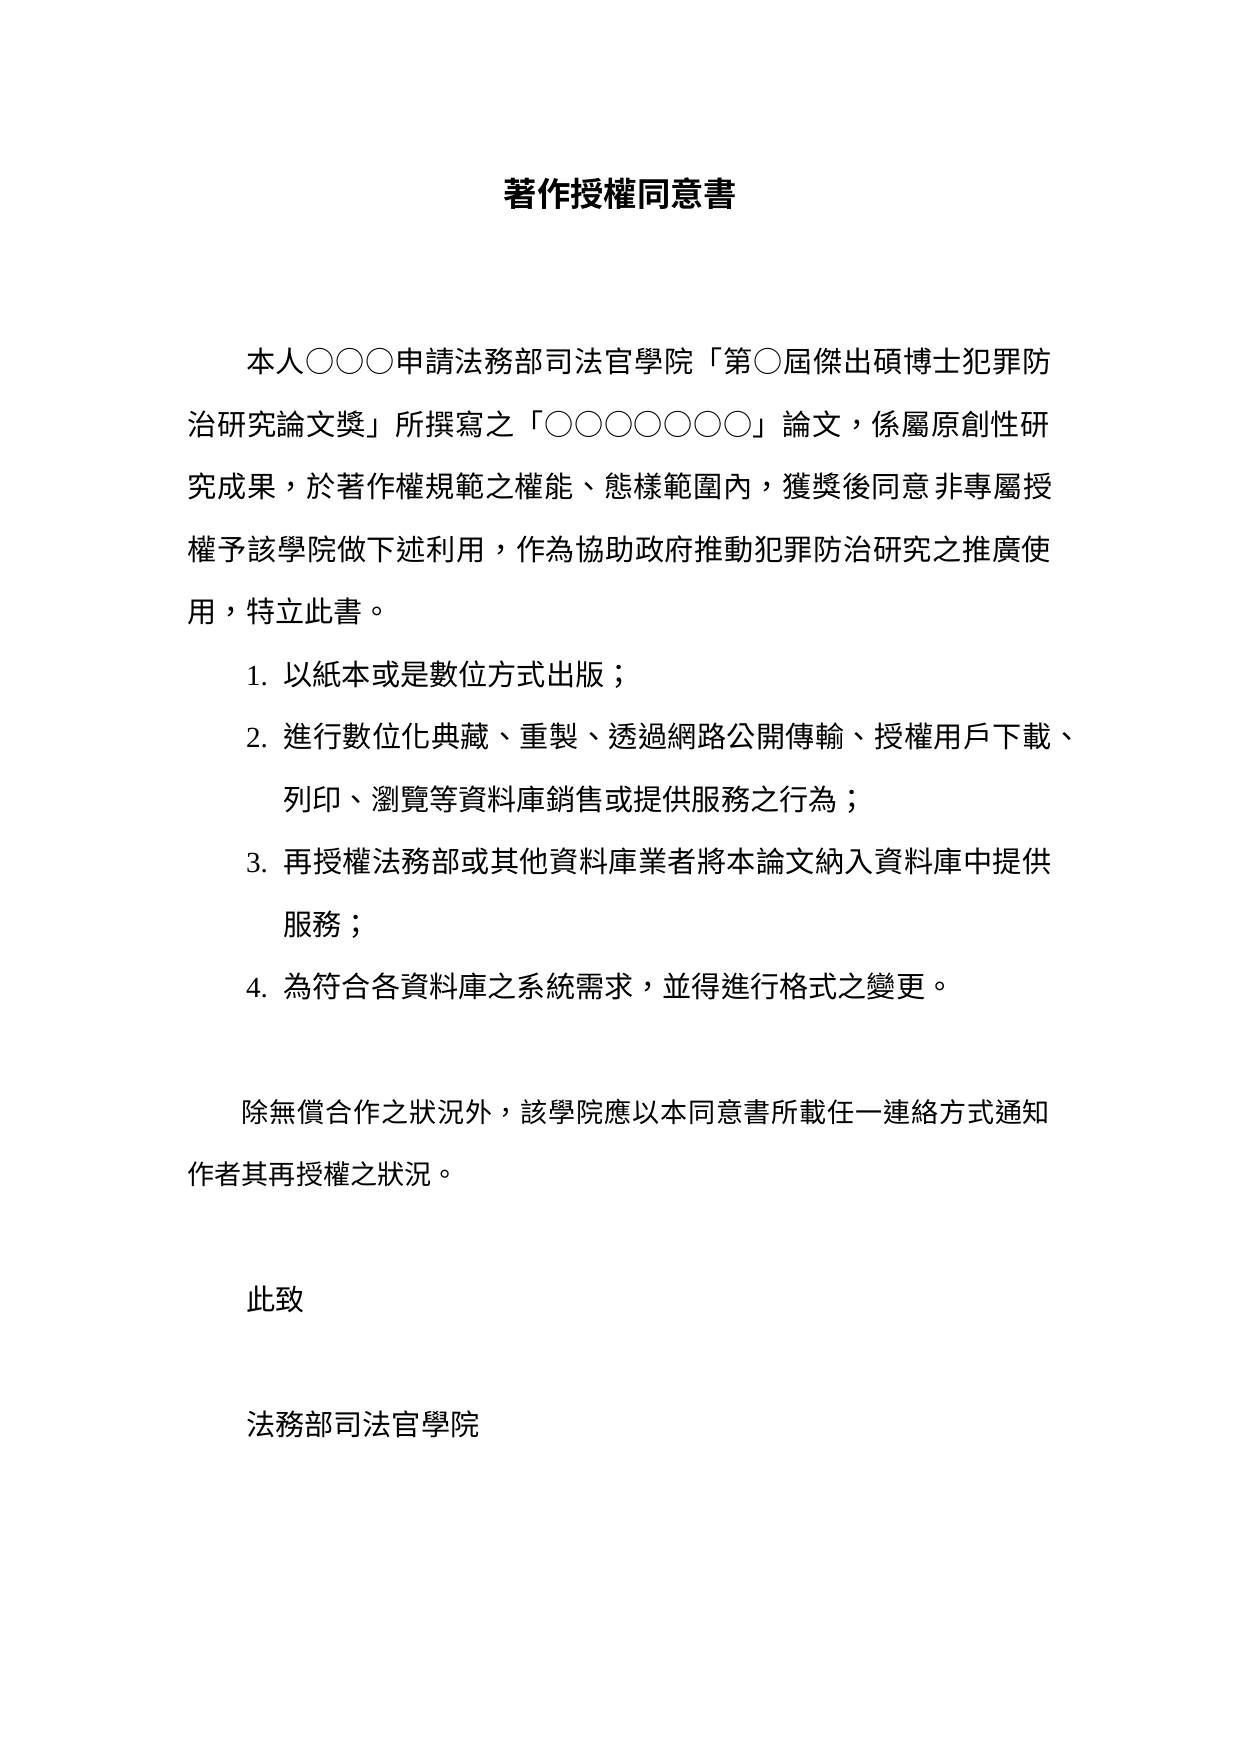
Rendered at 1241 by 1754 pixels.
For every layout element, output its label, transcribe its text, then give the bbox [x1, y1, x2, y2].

text 本人○○○申請法務部司法官學院「第○屆傑出碩博士犯罪防治研究論文獎」所撰寫之「○○○○○○○」論文，係屬原創性研究成果，於著作權規範之權能、態樣範圍內，獲獎後同意非專屬授權予該學院做下述利用，作為協助政府推動犯罪防治研究之推廣使用，特立此書。 [187, 318, 1053, 631]
list 進行數位化典藏、重製、透過網路公開傳輸、授權用戶下載、列印、瀏覽等資料庫銷售或提供服務之行為； [246, 693, 1053, 818]
text 除無償合作之狀況外，該學院應以本同意書所載任一連絡方式通知作者其再授權之狀況。 [187, 1068, 1053, 1193]
list 再授權法務部或其他資料庫業者將本論文納入資料庫中提供服務； [246, 818, 1053, 943]
text 著作授權同意書 [187, 150, 1053, 213]
list 以紙本或是數位方式出版； [246, 631, 1053, 693]
text 此致 [187, 1256, 1053, 1318]
list 為符合各資料庫之系統需求，並得進行格式之變更。 [246, 943, 1053, 1006]
text 法務部司法官學院 [187, 1381, 1053, 1443]
